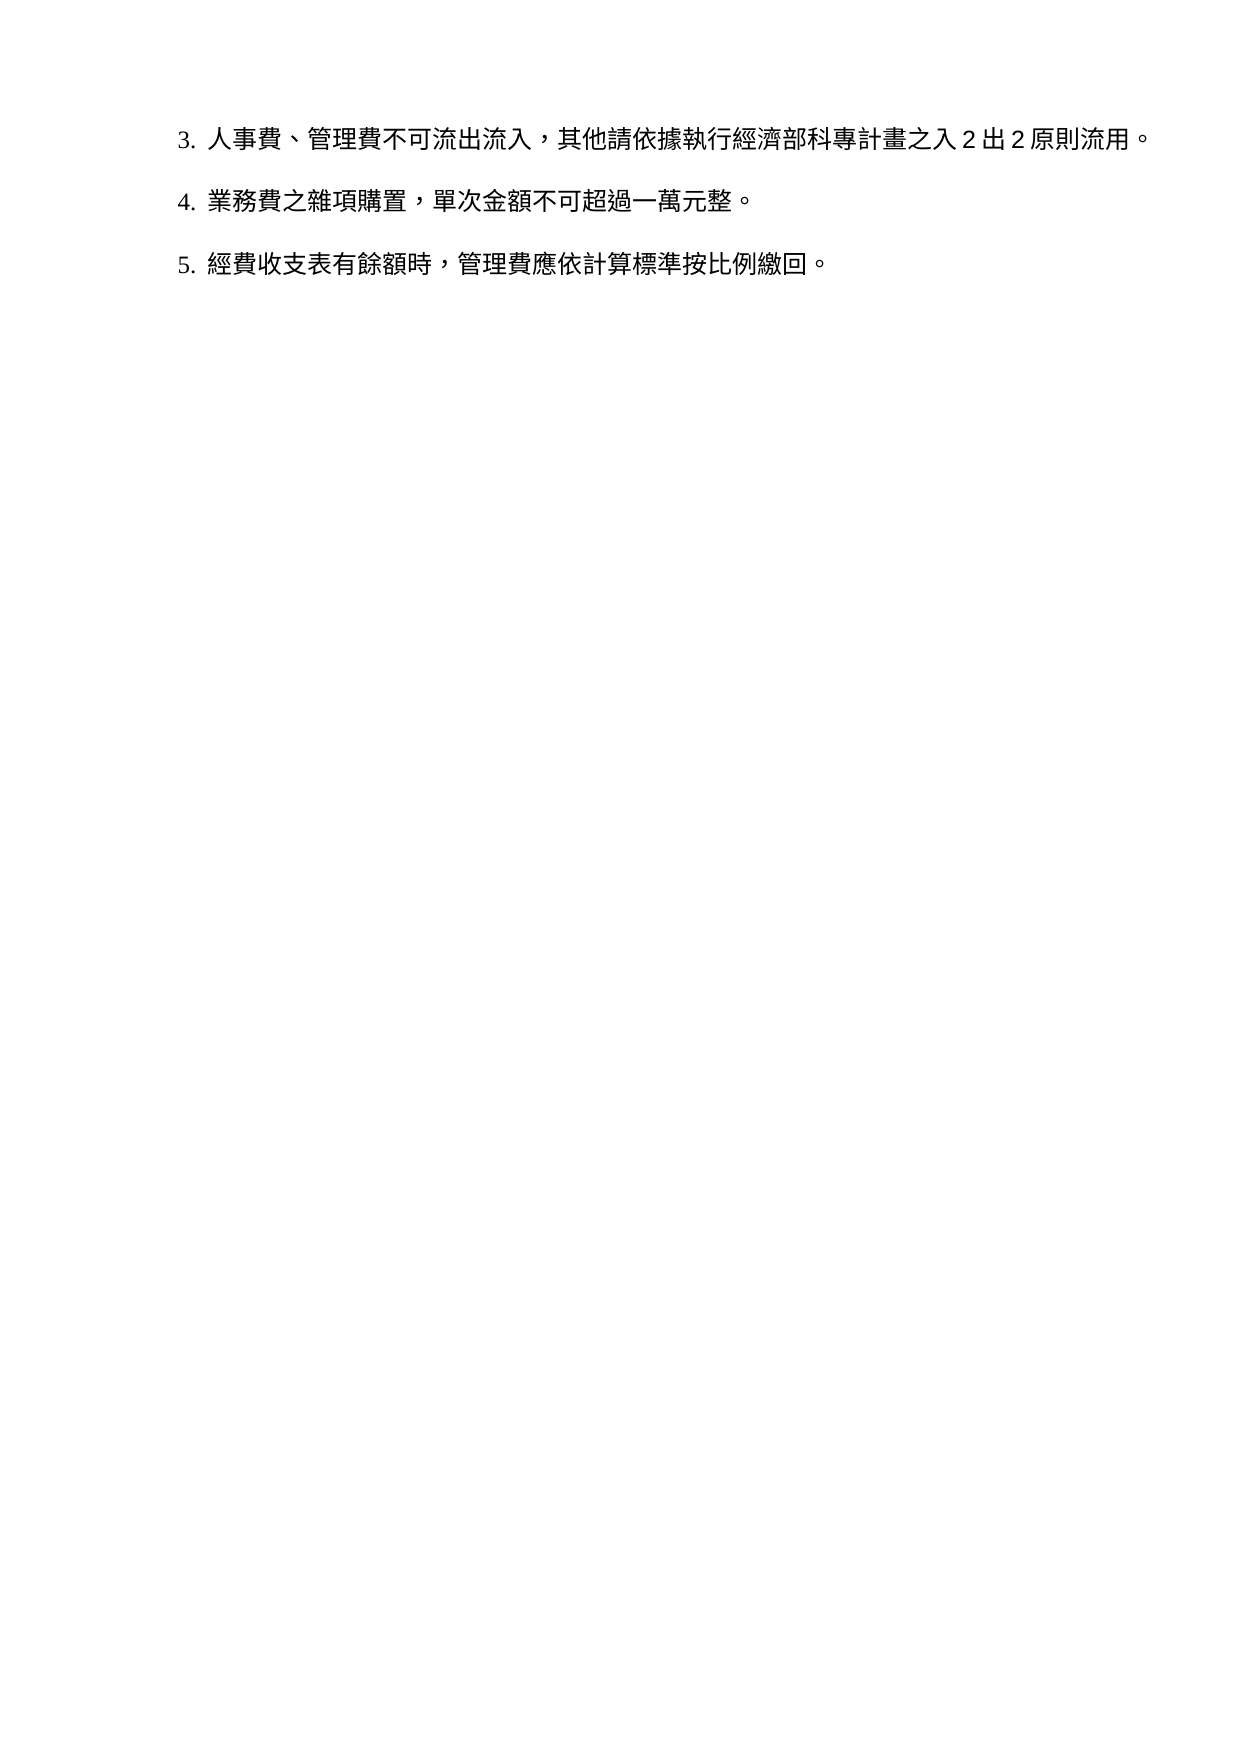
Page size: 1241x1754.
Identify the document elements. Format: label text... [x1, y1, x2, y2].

list 人事費、管理費不可流出流入，其他請依據執行經濟部科專計畫之入2出2原則流用。 [177, 96, 1167, 158]
list 經費收支表有餘額時，管理費應依計算標準按比例繳回。 [177, 221, 1167, 283]
list 業務費之雜項購置，單次金額不可超過一萬元整。 [177, 158, 1167, 221]
